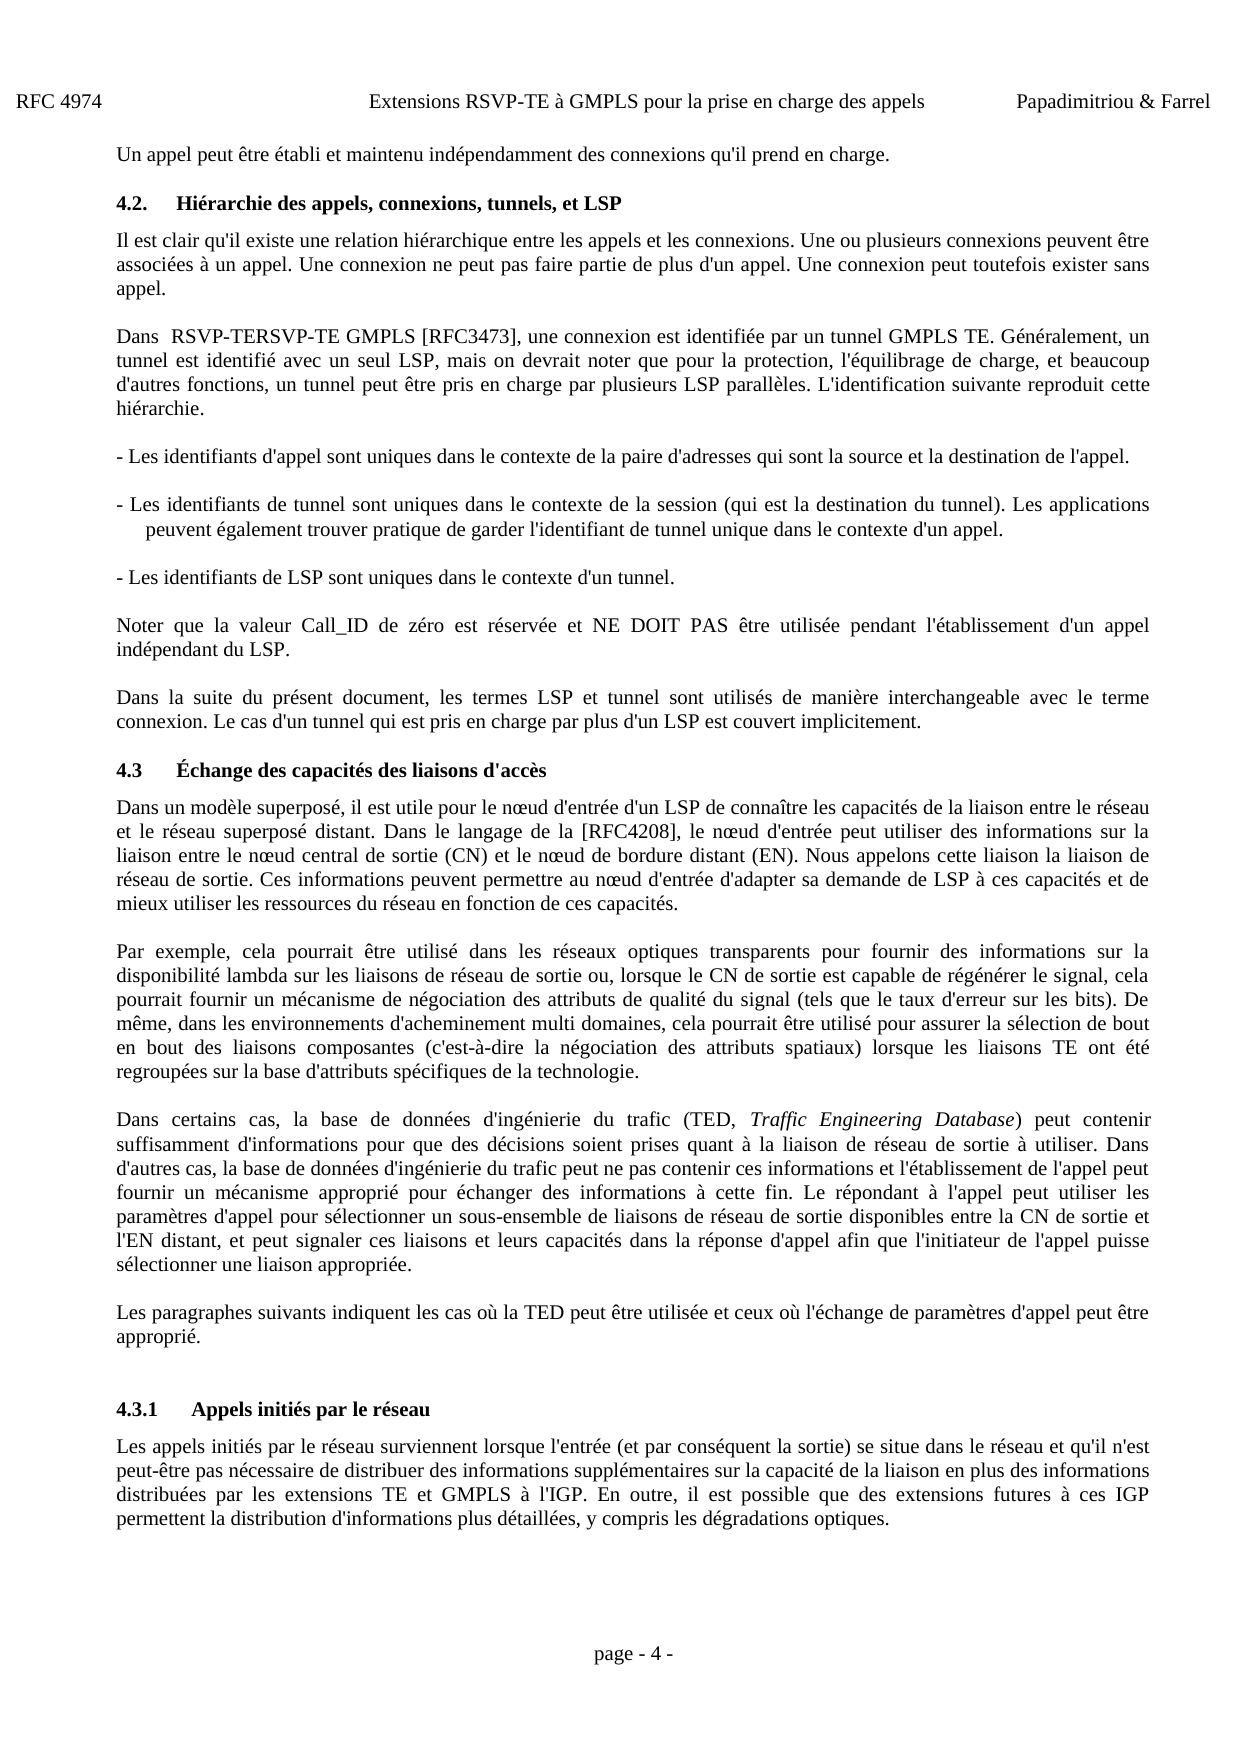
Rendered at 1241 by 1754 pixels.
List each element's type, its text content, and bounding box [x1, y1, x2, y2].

text Dans certains cas, la base de données d'ingénierie du trafic (TED, Traffic Engineering Database) peut contenir suffisamment d'informations pour que des décisions soient prises quant à la liaison de réseau de sortie à utiliser. Dans d'autres cas, la base de données d'ingénierie du trafic peut ne pas contenir ces informations et l'établissement de l'appel peut fournir un mécanisme approprié pour échanger des informations à cette fin. Le répondant à l'appel peut utiliser les paramètres d'appel pour sélectionner un sous-ensemble de liaisons de réseau de sortie disponibles entre la CN de sortie et l'EN distant, et peut signaler ces liaisons et leurs capacités dans la réponse d'appel afin que l'initiateur de l'appel puisse sélectionner une liaison appropriée. [116, 1107, 1151, 1276]
text Il est clair qu'il existe une relation hiérarchique entre les appels et les connexions. Une ou plusieurs connexions peuvent être associées à un appel. Une connexion ne peut pas faire partie de plus d'un appel. Une connexion peut toutefois exister sans appel. [116, 228, 1151, 300]
subtitle 4.2. Hiérarchie des appels, connexions, tunnels, et LSP [116, 191, 1151, 215]
text Noter que la valeur Call_ID de zéro est réservée et NE DOIT PAS être utilisée pendant l'établissement d'un appel indépendant du LSP. [116, 613, 1151, 661]
subtitle 4.3 Échange des capacités des liaisons d'accès [116, 758, 1151, 782]
text Dans RSVP-TERSVP-TE GMPLS [RFC3473], une connexion est identifiée par un tunnel GMPLS TE. Généralement, un tunnel est identifié avec un seul LSP, mais on devrait noter que pour la protection, l'équilibrage de charge, et beaucoup d'autres fonctions, un tunnel peut être pris en charge par plusieurs LSP parallèles. L'identification suivante reproduit cette hiérarchie. [116, 324, 1151, 420]
text Un appel peut être établi et maintenu indépendamment des connexions qu'il prend en charge. [116, 142, 1151, 166]
text - Les identifiants d'appel sont uniques dans le contexte de la paire d'adresses qui sont la source et la destination de l'appel. [116, 444, 1151, 468]
text Par exemple, cela pourrait être utilisé dans les réseaux optiques transparents pour fournir des informations sur la disponibilité lambda sur les liaisons de réseau de sortie ou, lorsque le CN de sortie est capable de régénérer le signal, cela pourrait fournir un mécanisme de négociation des attributs de qualité du signal (tels que le taux d'erreur sur les bits). De même, dans les environnements d'acheminement multi domaines, cela pourrait être utilisé pour assurer la sélection de bout en bout des liaisons composantes (c'est-à-dire la négociation des attributs spatiaux) lorsque les liaisons TE ont été regroupées sur la base d'attributs spécifiques de la technologie. [116, 939, 1151, 1083]
subtitle 4.3.1 Appels initiés par le réseau [116, 1397, 1151, 1421]
text - Les identifiants de LSP sont uniques dans le contexte d'un tunnel. [116, 564, 1151, 589]
text Dans un modèle superposé, il est utile pour le nœud d'entrée d'un LSP de connaître les capacités de la liaison entre le réseau et le réseau superposé distant. Dans le langage de la [RFC4208], le nœud d'entrée peut utiliser des informations sur la liaison entre le nœud central de sortie (CN) et le nœud de bordure distant (EN). Nous appelons cette liaison la liaison de réseau de sortie. Ces informations peuvent permettre au nœud d'entrée d'adapter sa demande de LSP à ces capacités et de mieux utiliser les ressources du réseau en fonction de ces capacités. [116, 794, 1151, 915]
text Les appels initiés par le réseau surviennent lorsque l'entrée (et par conséquent la sortie) se situe dans le réseau et qu'il n'est peut-être pas nécessaire de distribuer des informations supplémentaires sur la capacité de la liaison en plus des informations distribuées par les extensions TE et GMPLS à l'IGP. En outre, il est possible que des extensions futures à ces IGP permettent la distribution d'informations plus détaillées, y compris les dégradations optiques. [116, 1434, 1151, 1530]
text - Les identifiants de tunnel sont uniques dans le contexte de la session (qui est la destination du tunnel). Les applications peuvent également trouver pratique de garder l'identifiant de tunnel unique dans le contexte d'un appel. [116, 492, 1151, 541]
text Dans la suite du présent document, les termes LSP et tunnel sont utilisés de manière interchangeable avec le terme connexion. Le cas d'un tunnel qui est pris en charge par plus d'un LSP est couvert implicitement. [116, 685, 1151, 733]
text Les paragraphes suivants indiquent les cas où la TED peut être utilisée et ceux où l'échange de paramètres d'appel peut être approprié. [116, 1300, 1151, 1348]
